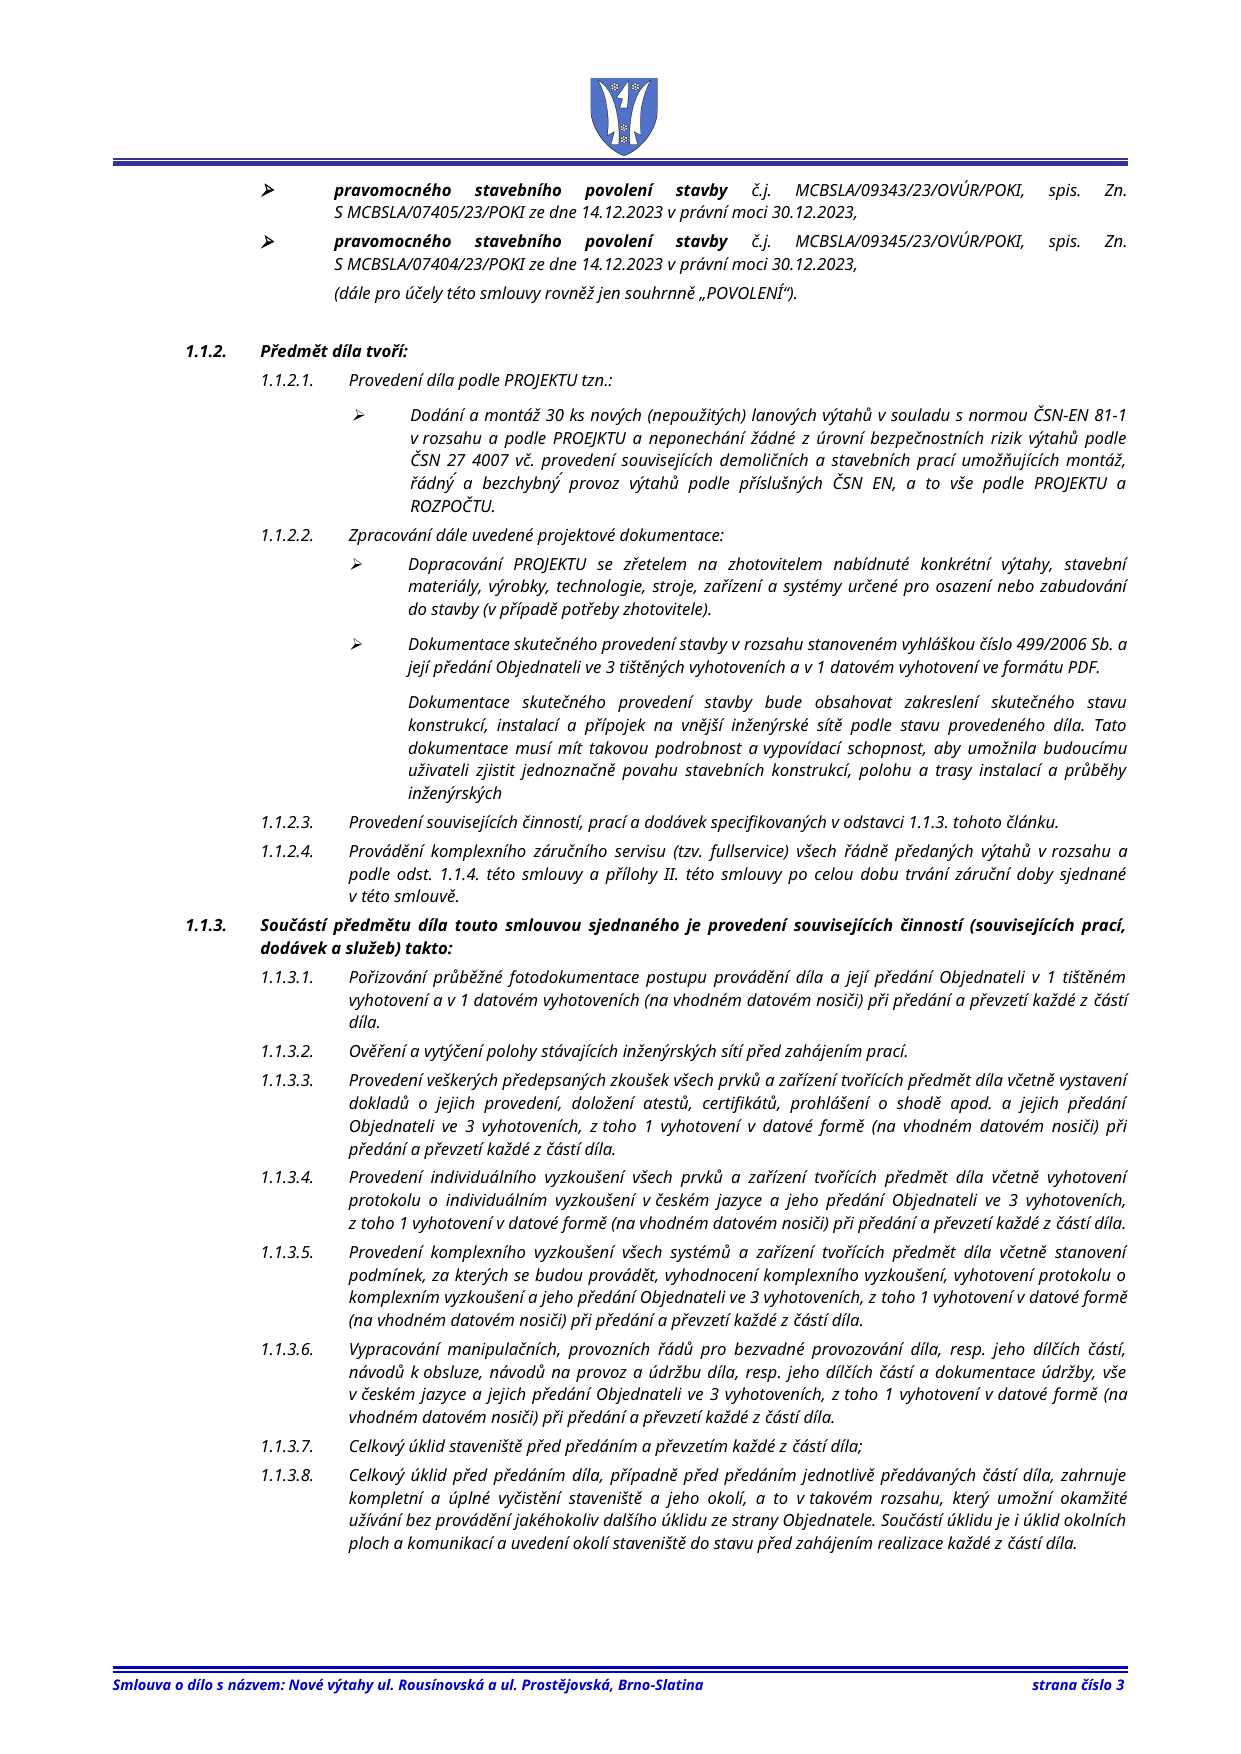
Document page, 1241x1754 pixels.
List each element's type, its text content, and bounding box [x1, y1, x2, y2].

list Vypracování manipulačních, provozních řádů pro bezvadné provozování díla, resp. jeho dílčích částí, návodů k obsluze, návodů na provoz a údržbu díla, resp. jeho dílčích částí a dokumentace údržby, vše v českém jazyce a jejich předání Objednateli ve 3 vyhotoveních, z toho 1 vyhotovení v datové formě (na vhodném datovém nosiči) při předání a převzetí každé z částí díla. [260, 1338, 1128, 1428]
list Ověření a vytýčení polohy stávajících inženýrských sítí před zahájením prací. [260, 1040, 1128, 1063]
list Provedení díla podle PROJEKTU tzn.: [260, 368, 1128, 391]
list pravomocného stavebního povolení stavby č.j. MCBSLA/09345/23/OVÚR/POKI, spis. Zn. S MCBSLA/07404/23/POKI ze dne 14.12.2023 v právní moci 30.12.2023, [260, 230, 1128, 275]
list Součástí předmětu díla touto smlouvou sjednaného je provedení souvisejících činností (souvisejících prací, dodávek a služeb) takto: [185, 914, 1128, 959]
list Dodání a montáž 30 ks nových (nepoužitých) lanových výtahů v souladu s normou ČSN-EN 81-1 v rozsahu a podle PROEJKTU a neponechání žádné z úrovní bezpečnostních rizik výtahů podle ČSN 27 4007 vč. provedení souvisejících demoličních a stavebních prací umožňujících montáž, řádný́ a bezchybný́ provoz výtahů podle příslušných ČSN EN, a to vše podle PROJEKTU a ROZPOČTU. [351, 404, 1128, 517]
list Celkový úklid před předáním díla, případně před předáním jednotlivě předávaných částí díla, zahrnuje kompletní a úplné vyčistění staveniště a jeho okolí, a to v takovém rozsahu, který umožní okamžité užívání bez provádění jakéhokoliv dalšího úklidu ze strany Objednatele. Součástí úklidu je i úklid okolních ploch a komunikací a uvedení okolí staveniště do stavu před zahájením realizace každé z částí díla. [260, 1464, 1128, 1554]
list Celkový úklid staveniště před předáním a převzetím každé z částí díla; [260, 1435, 1128, 1457]
list Provádění komplexního záručního servisu (tzv. fullservice) všech řádně předaných výtahů v rozsahu a podle odst. 1.1.4. této smlouvy a přílohy II. této smlouvy po celou dobu trvání záruční doby sjednané v této smlouvě. [260, 840, 1128, 908]
list Pořizování průběžné fotodokumentace postupu provádění díla a její předání Objednateli v 1 tištěném vyhotovení a v 1 datovém vyhotoveních (na vhodném datovém nosiči) při předání a převzetí každé z částí díla. [260, 966, 1128, 1034]
picture [590, 78, 658, 156]
list Provedení individuálního vyzkoušení všech prvků a zařízení tvořících předmět díla včetně vyhotovení protokolu o individuálním vyzkoušení v českém jazyce a jeho předání Objednateli ve 3 vyhotoveních, z toho 1 vyhotovení v datové formě (na vhodném datovém nosiči) při předání a převzetí každé z částí díla. [260, 1166, 1128, 1234]
list Dokumentace skutečného provedení stavby bude obsahovat zakreslení skutečného stavu konstrukcí, instalací a přípojek na vnější inženýrské sítě podle stavu provedeného díla. Tato dokumentace musí mít takovou podrobnost a vypovídací schopnost, aby umožnila budoucímu uživateli zjistit jednoznačně povahu stavebních konstrukcí, polohu a trasy instalací a průběhy inženýrských [408, 691, 1128, 804]
list Dokumentace skutečného provedení stavby v rozsahu stanoveném vyhláškou číslo 499/2006 Sb. a její předání Objednateli ve 3 tištěných vyhotoveních a v 1 datovém vyhotovení ve formátu PDF. [349, 633, 1128, 678]
list Zpracování dále uvedené projektové dokumentace: [260, 523, 1128, 546]
list Provedení souvisejících činností, prací a dodávek specifikovaných v odstavci 1.1.3. tohoto článku. [260, 811, 1128, 833]
list Provedení komplexního vyzkoušení všech systémů a zařízení tvořících předmět díla včetně stanovení podmínek, za kterých se budou provádět, vyhodnocení komplexního vyzkoušení, vyhotovení protokolu o komplexním vyzkoušení a jeho předání Objednateli ve 3 vyhotoveních, z toho 1 vyhotovení v datové formě (na vhodném datovém nosiči) při předání a převzetí každé z částí díla. [260, 1241, 1128, 1331]
text (dále pro účely této smlouvy rovněž jen souhrnně „POVOLENÍ“). [334, 282, 1128, 304]
list Předmět díla tvoří: [185, 339, 1128, 362]
list Dopracování PROJEKTU se zřetelem na zhotovitelem nabídnuté konkrétní výtahy, stavební materiály, výrobky, technologie, stroje, zařízení a systémy určené pro osazení nebo zabudování do stavby (v případě potřeby zhotovitele). [349, 552, 1128, 621]
list pravomocného stavebního povolení stavby č.j. MCBSLA/09343/23/OVÚR/POKI, spis. Zn. S MCBSLA/07405/23/POKI ze dne 14.12.2023 v právní moci 30.12.2023, [260, 178, 1128, 224]
list Provedení veškerých předepsaných zkoušek všech prvků a zařízení tvořících předmět díla včetně vystavení dokladů o jejich provedení, doložení atestů, certifikátů, prohlášení o shodě apod. a jejich předání Objednateli ve 3 vyhotoveních, z toho 1 vyhotovení v datové formě (na vhodném datovém nosiči) při předání a převzetí každé z částí díla. [260, 1069, 1128, 1160]
